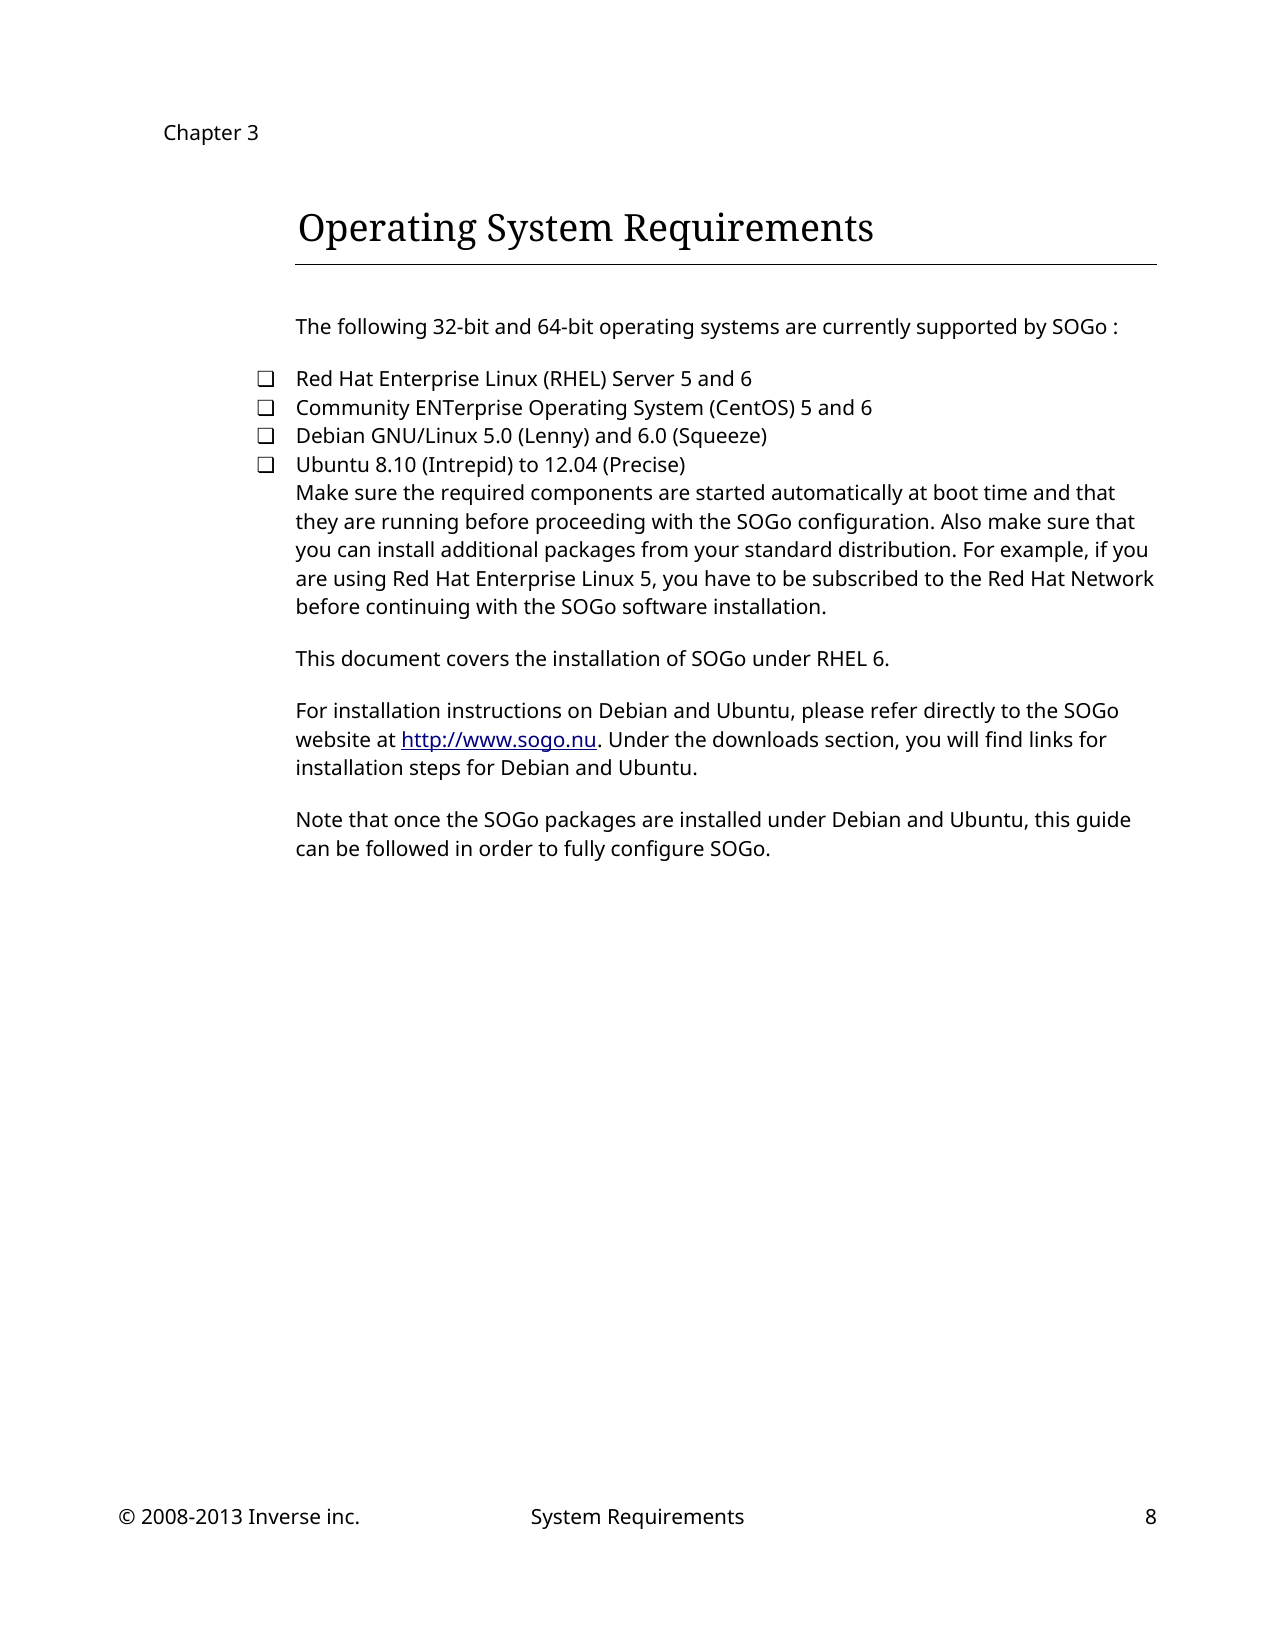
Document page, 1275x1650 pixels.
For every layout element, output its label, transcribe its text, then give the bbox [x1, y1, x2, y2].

list ❏ Community ENTerprise Operating System (CentOS) 5 and 6 [256, 393, 1157, 421]
text Note that once the SOGo packages are installed under Debian and Ubuntu, this guide can be followed in order to fully configure SOGo. [295, 805, 1157, 862]
text Make sure the required components are started automatically at boot time and that they are running before proceeding with the SOGo configuration. Also make sure that you can install additional packages from your standard distribution. For example, if you are using Red Hat Enterprise Linux 5, you have to be subscribed to the Red Hat Network before continuing with the SOGo software installation. [295, 478, 1157, 621]
subtitle Operating System Requirements [295, 201, 1157, 264]
list ❏ Red Hat Enterprise Linux (RHEL) Server 5 and 6 [256, 364, 1157, 393]
text The following 32-bit and 64-bit operating systems are currently supported by SOGo : [295, 312, 1157, 341]
list ❏ Debian GNU/Linux 5.0 (Lenny) and 6.0 (Squeeze) [256, 421, 1157, 450]
text This document covers the installation of SOGo under RHEL 6. [295, 644, 1157, 673]
text For installation instructions on Debian and Ubuntu, please refer directly to the SOGo website at http://www.sogo.nu. Under the downloads section, you will find links for installation steps for Debian and Ubuntu. [295, 696, 1157, 782]
list ❏ Ubuntu 8.10 (Intrepid) to 12.04 (Precise) [256, 450, 1157, 478]
